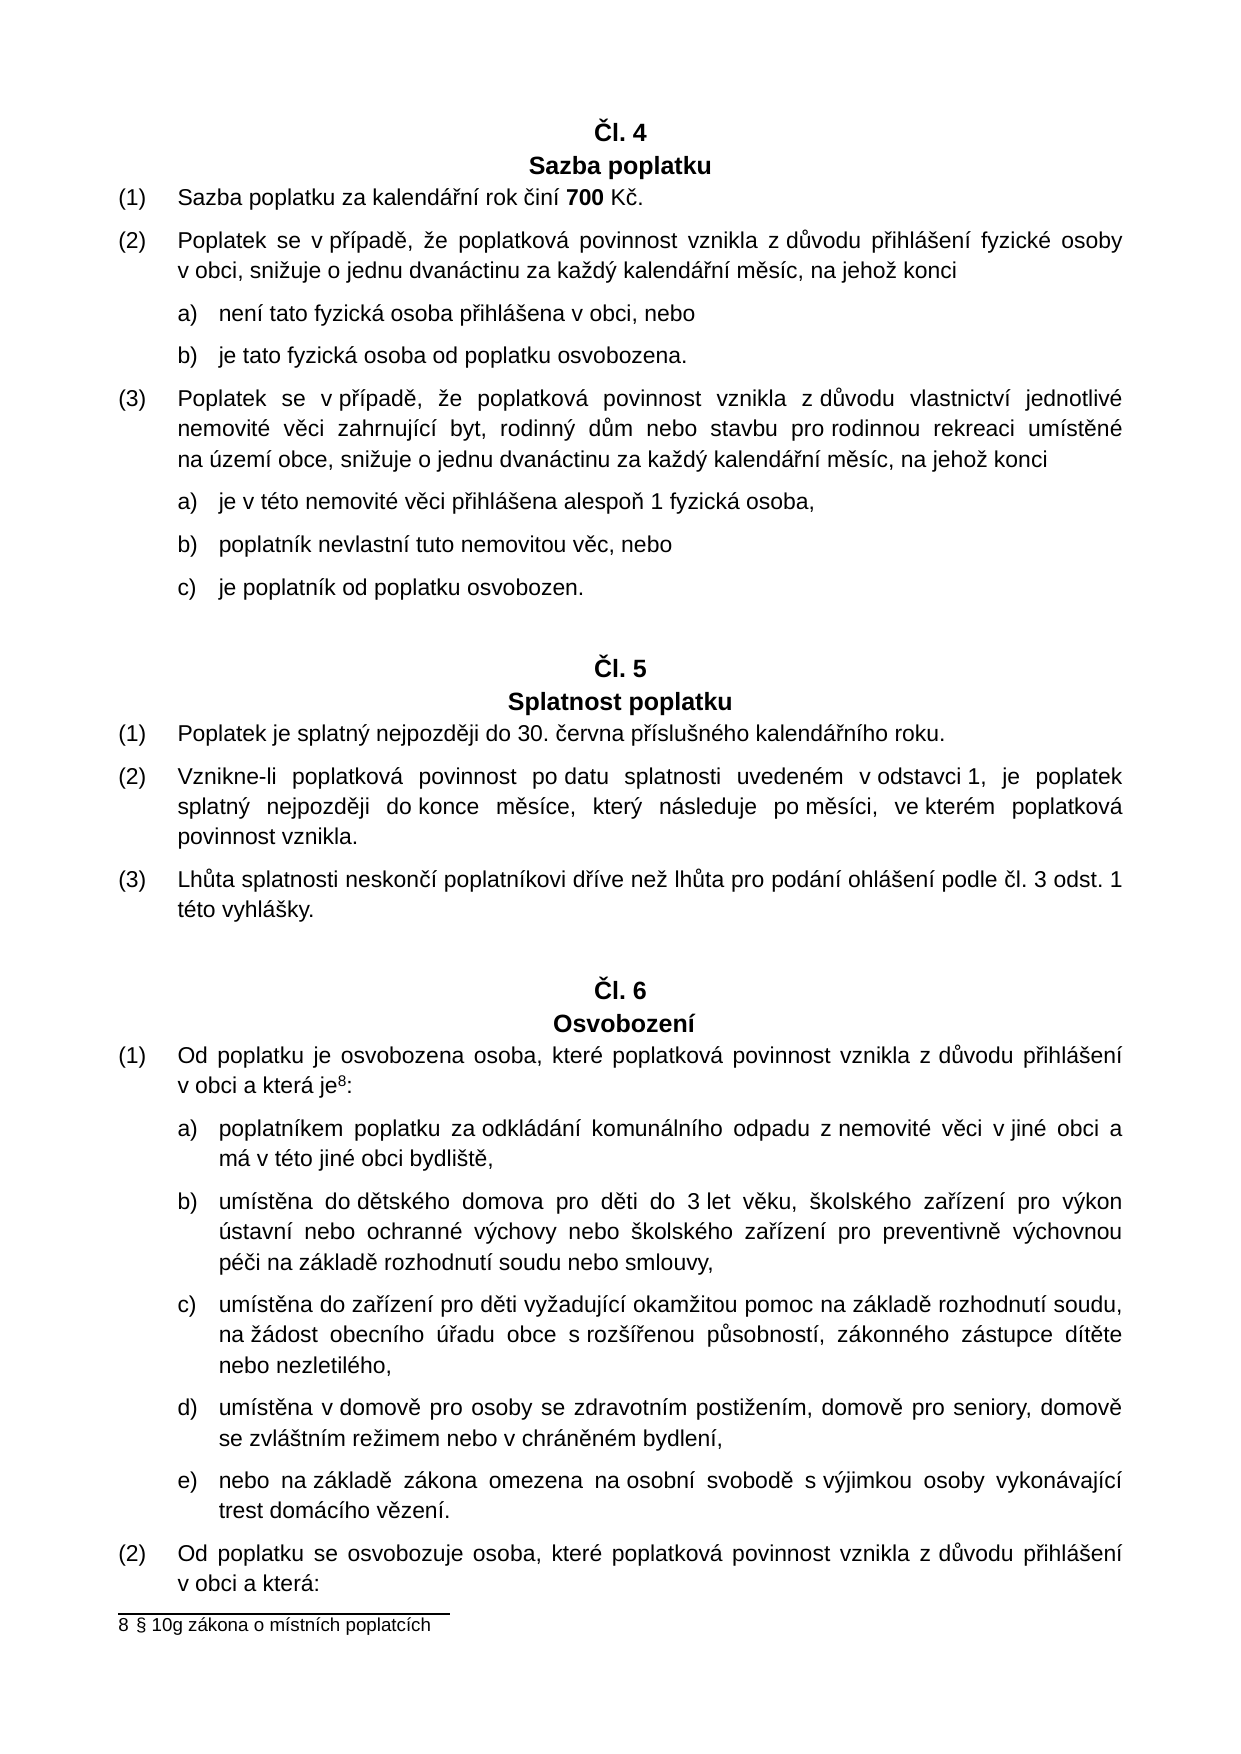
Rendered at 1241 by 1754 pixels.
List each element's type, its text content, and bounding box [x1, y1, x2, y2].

list Od poplatku se osvobozuje osoba, které poplatková povinnost vznikla z důvodu přihlášení v obci a která: [118, 1540, 1122, 1597]
list Lhůta splatnosti neskončí poplatníkovi dříve než lhůta pro podání ohlášení podle čl. 3 odst. 1 této vyhlášky. [118, 866, 1122, 922]
list Poplatek je splatný nejpozději do 30. června příslušného kalendářního roku. [118, 720, 1122, 746]
subtitle Čl. 4 Sazba poplatku [118, 118, 1122, 180]
list Sazba poplatku za kalendářní rok činí 700 Kč. [118, 184, 1122, 211]
list je v této nemovité věci přihlášena alespoň 1 fyzická osoba, [177, 488, 1122, 515]
list umístěna do dětského domova pro děti do 3 let věku, školského zařízení pro výkon ústavní nebo ochranné výchovy nebo školského zařízení pro preventivně výchovnou péči na základě rozhodnutí soudu nebo smlouvy, [177, 1188, 1122, 1275]
list nebo na základě zákona omezena na osobní svobodě s výjimkou osoby vykonávající trest domácího vězení. [177, 1467, 1122, 1524]
list umístěna do zařízení pro děti vyžadující okamžitou pomoc na základě rozhodnutí soudu, na žádost obecního úřadu obce s rozšířenou působností, zákonného zástupce dítěte nebo nezletilého, [177, 1291, 1122, 1378]
list Poplatek se v případě, že poplatková povinnost vznikla z důvodu vlastnictví jednotlivé nemovité věci zahrnující byt, rodinný dům nebo stavbu pro rodinnou rekreaci umístěné na území obce, snižuje o jednu dvanáctinu za každý kalendářní měsíc, na jehož konci [118, 385, 1122, 472]
list § 10g zákona o místních poplatcích [118, 1614, 1122, 1635]
list Poplatek se v případě, že poplatková povinnost vznikla z důvodu přihlášení fyzické osoby v obci, snižuje o jednu dvanáctinu za každý kalendářní měsíc, na jehož konci [118, 227, 1122, 283]
list Vznikne-li poplatková povinnost po datu splatnosti uvedeném v odstavci 1, je poplatek splatný nejpozději do konce měsíce, který následuje po měsíci, ve kterém poplatková povinnost vznikla. [118, 763, 1122, 849]
list Od poplatku je osvobozena osoba, které poplatková povinnost vznikla z důvodu přihlášení v obci a která je: [118, 1042, 1122, 1099]
list umístěna v domově pro osoby se zdravotním postižením, domově pro seniory, domově se zvláštním režimem nebo v chráněném bydlení, [177, 1394, 1122, 1451]
list není tato fyzická osoba přihlášena v obci, nebo [177, 300, 1122, 326]
subtitle Čl. 6 Osvobození [118, 976, 1122, 1038]
subtitle Čl. 5 Splatnost poplatku [118, 654, 1122, 716]
list je tato fyzická osoba od poplatku osvobozena. [177, 342, 1122, 369]
list poplatník nevlastní tuto nemovitou věc, nebo [177, 531, 1122, 557]
list poplatníkem poplatku za odkládání komunálního odpadu z nemovité věci v jiné obci a má v této jiné obci bydliště, [177, 1115, 1122, 1172]
list je poplatník od poplatku osvobozen. [177, 574, 1122, 600]
